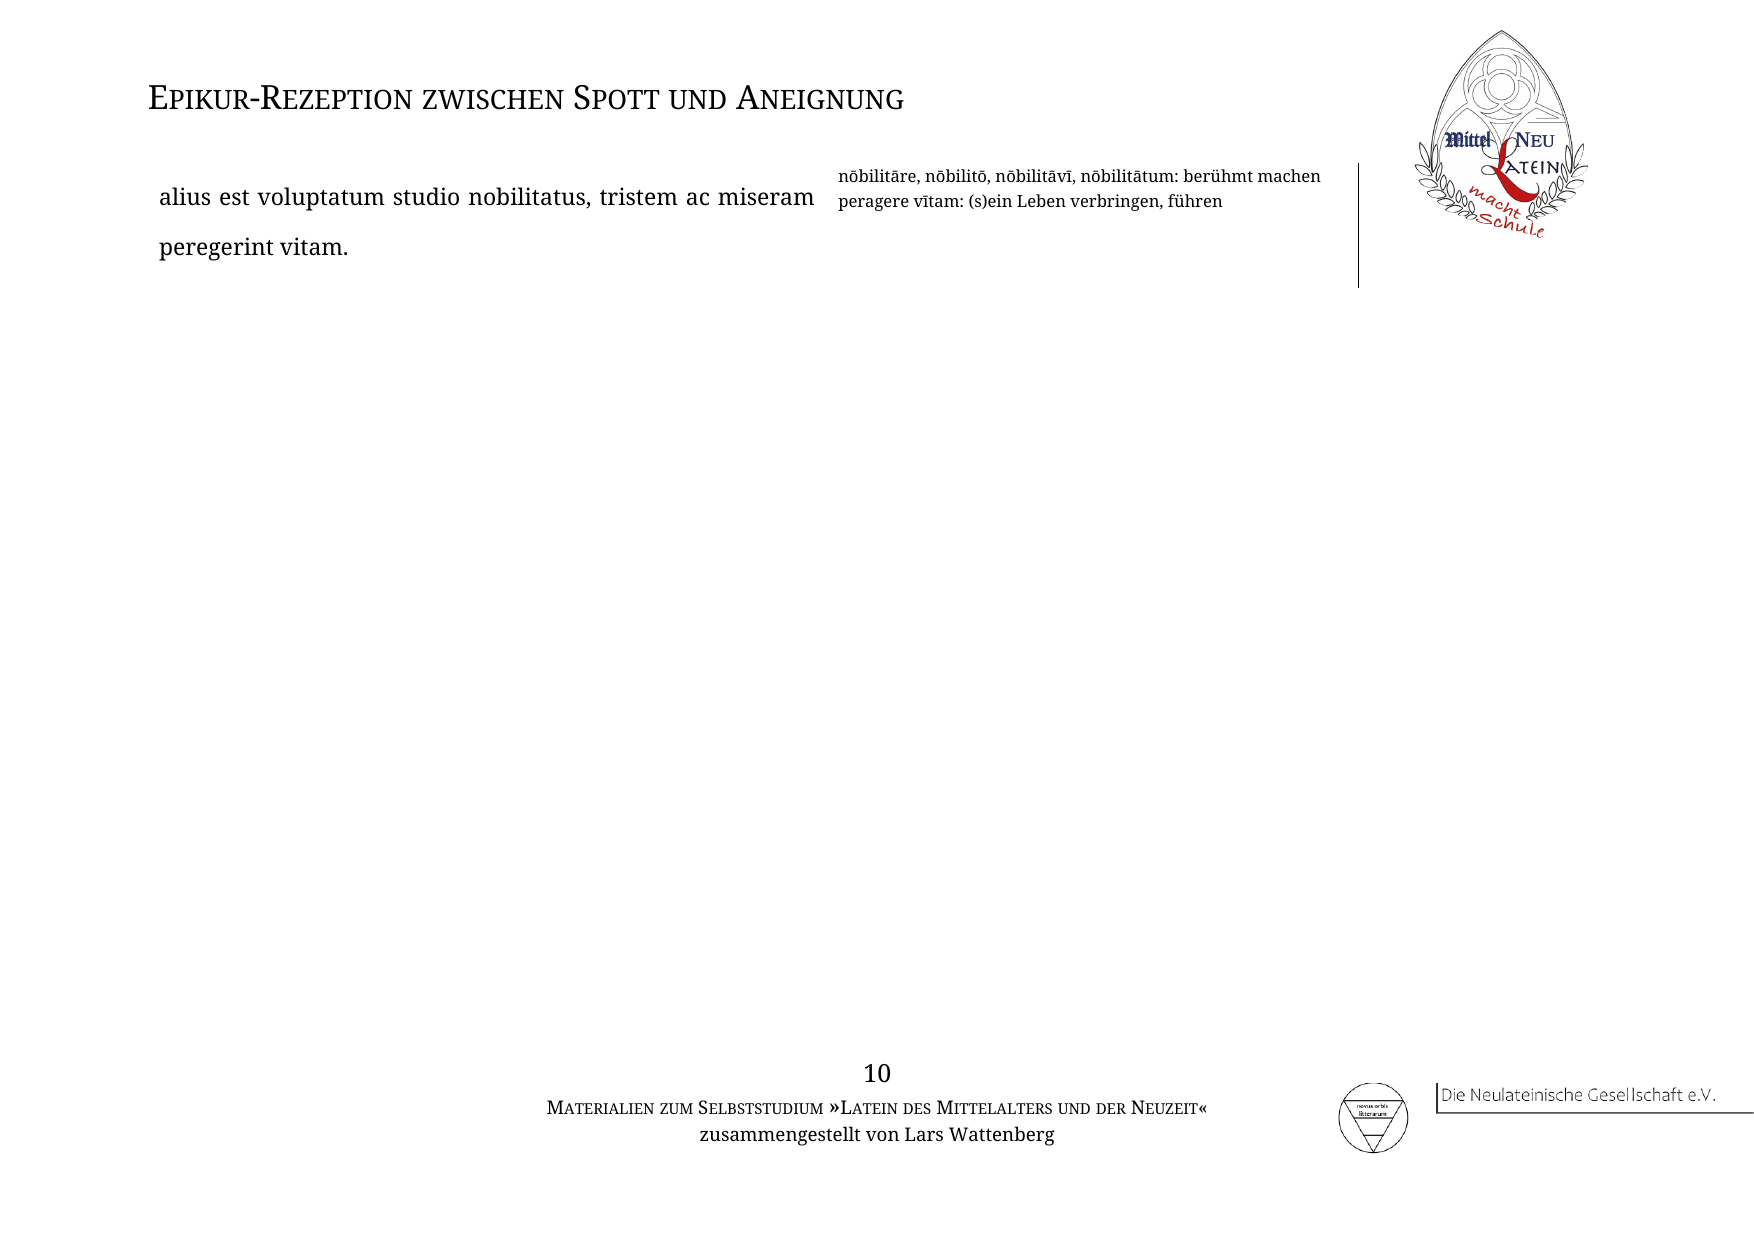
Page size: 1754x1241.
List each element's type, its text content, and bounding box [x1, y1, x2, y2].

table_cell S: Cynicis propiores, nam isti se macerant ieiuniis, deplorant sua commissa et aut sunt tenues aut benignitas in egenos conciliat illis inopiam; opprimuntur a potentioribus, deridentur a plerisque. Si voluptas adfert felicitatem, hoc vitae genus a voluptatibus quam longissime videtur abesse. […] H: Mundo videntur lugere, sed re vera deliciantur ac, quod dici solet, toti melle peruncti suaviter vivunt, adeo ut cum his collati Sardanapalus, Philoxenus, Apicius, aut si quis alius est voluptatum studio nobilitatus, tristem ac miseram peregerint vitam. [148, 163, 827, 287]
table_cell nōbilitāre, nōbilitō, nōbilitāvī, nōbilitātum: berühmt machen peragere vītam: (s)ein Leben verbringen, führen [827, 163, 1358, 287]
table_cell [1359, 163, 1698, 287]
